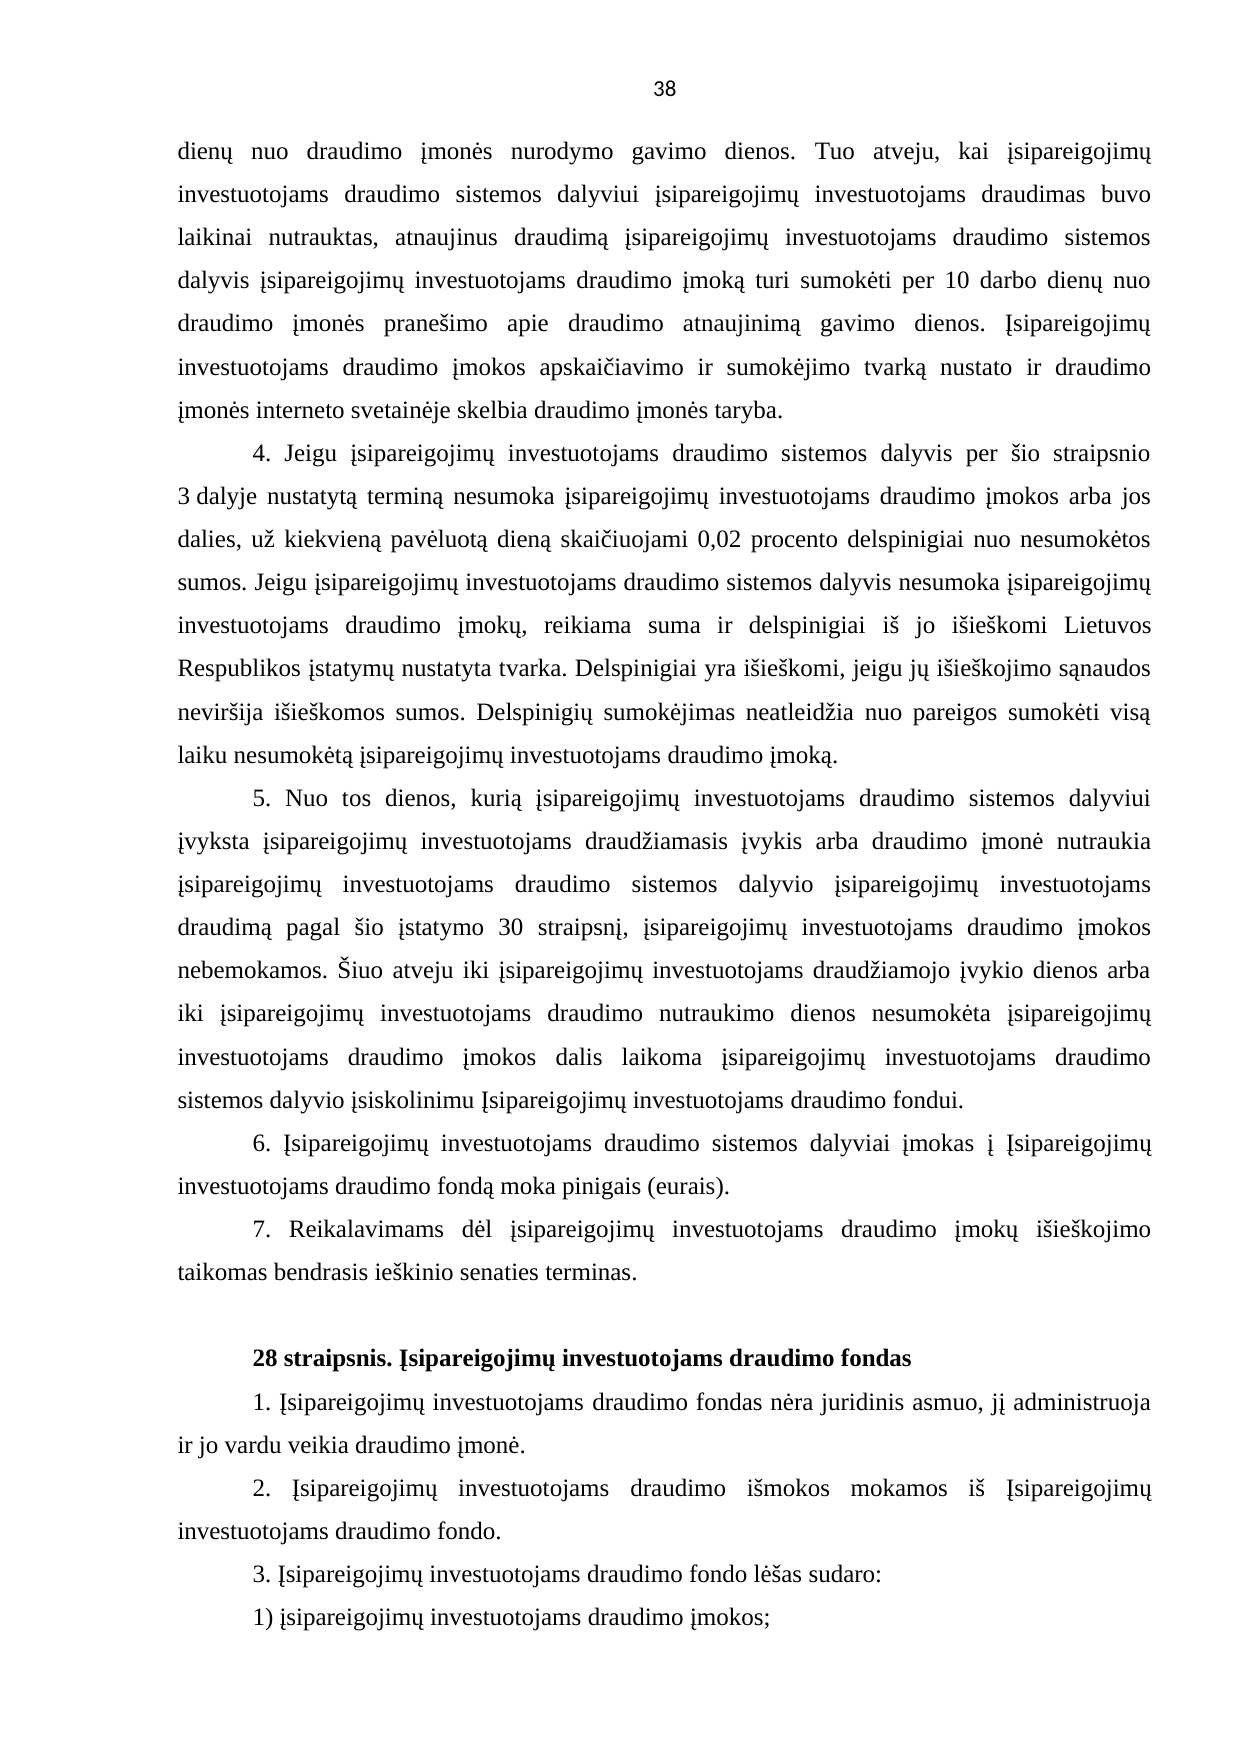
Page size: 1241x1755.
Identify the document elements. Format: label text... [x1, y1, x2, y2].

text 1) įsipareigojimų investuotojams draudimo įmokos; [177, 1602, 1152, 1631]
text 7. Reikalavimams dėl įsipareigojimų investuotojams draudimo įmokų išieškojimo taikomas bendrasis ieškinio senaties terminas. [177, 1214, 1152, 1286]
text dienų nuo draudimo įmonės nurodymo gavimo dienos. Tuo atveju, kai įsipareigojimų investuotojams draudimo sistemos dalyviui įsipareigojimų investuotojams draudimas buvo laikinai nutrauktas, atnaujinus draudimą įsipareigojimų investuotojams draudimo sistemos dalyvis įsipareigojimų investuotojams draudimo įmoką turi sumokėti per 10 darbo dienų nuo draudimo įmonės pranešimo apie draudimo atnaujinimą gavimo dienos. Įsipareigojimų investuotojams draudimo įmokos apskaičiavimo ir sumokėjimo tvarką nustato ir draudimo įmonės interneto svetainėje skelbia draudimo įmonės taryba. [177, 136, 1152, 423]
text 28 straipsnis. Įsipareigojimų investuotojams draudimo fondas [177, 1343, 1152, 1372]
text 6. Įsipareigojimų investuotojams draudimo sistemos dalyviai įmokas į Įsipareigojimų investuotojams draudimo fondą moka pinigais (eurais). [177, 1128, 1152, 1200]
text 2. Įsipareigojimų investuotojams draudimo išmokos mokamos iš Įsipareigojimų investuotojams draudimo fondo. [177, 1473, 1152, 1545]
text 1. Įsipareigojimų investuotojams draudimo fondas nėra juridinis asmuo, jį administruoja ir jo vardu veikia draudimo įmonė. [177, 1387, 1152, 1458]
text 3. Įsipareigojimų investuotojams draudimo fondo lėšas sudaro: [177, 1559, 1152, 1588]
text 4. Jeigu įsipareigojimų investuotojams draudimo sistemos dalyvis per šio straipsnio 3 dalyje nustatytą terminą nesumoka įsipareigojimų investuotojams draudimo įmokos arba jos dalies, už kiekvieną pavėluotą dieną skaičiuojami 0,02 procento delspinigiai nuo nesumokėtos sumos. Jeigu įsipareigojimų investuotojams draudimo sistemos dalyvis nesumoka įsipareigojimų investuotojams draudimo įmokų, reikiama suma ir delspinigiai iš jo išieškomi Lietuvos Respublikos įstatymų nustatyta tvarka. Delspinigiai yra išieškomi, jeigu jų išieškojimo sąnaudos neviršija išieškomos sumos. Delspinigių sumokėjimas neatleidžia nuo pareigos sumokėti visą laiku nesumokėtą įsipareigojimų investuotojams draudimo įmoką. [177, 438, 1152, 768]
text 5. Nuo tos dienos, kurią įsipareigojimų investuotojams draudimo sistemos dalyviui įvyksta įsipareigojimų investuotojams draudžiamasis įvykis arba draudimo įmonė nutraukia įsipareigojimų investuotojams draudimo sistemos dalyvio įsipareigojimų investuotojams draudimą pagal šio įstatymo 30 straipsnį, įsipareigojimų investuotojams draudimo įmokos nebemokamos. Šiuo atveju iki įsipareigojimų investuotojams draudžiamojo įvykio dienos arba iki įsipareigojimų investuotojams draudimo nutraukimo dienos nesumokėta įsipareigojimų investuotojams draudimo įmokos dalis laikoma įsipareigojimų investuotojams draudimo sistemos dalyvio įsiskolinimu Įsipareigojimų investuotojams draudimo fondui. [177, 783, 1152, 1113]
